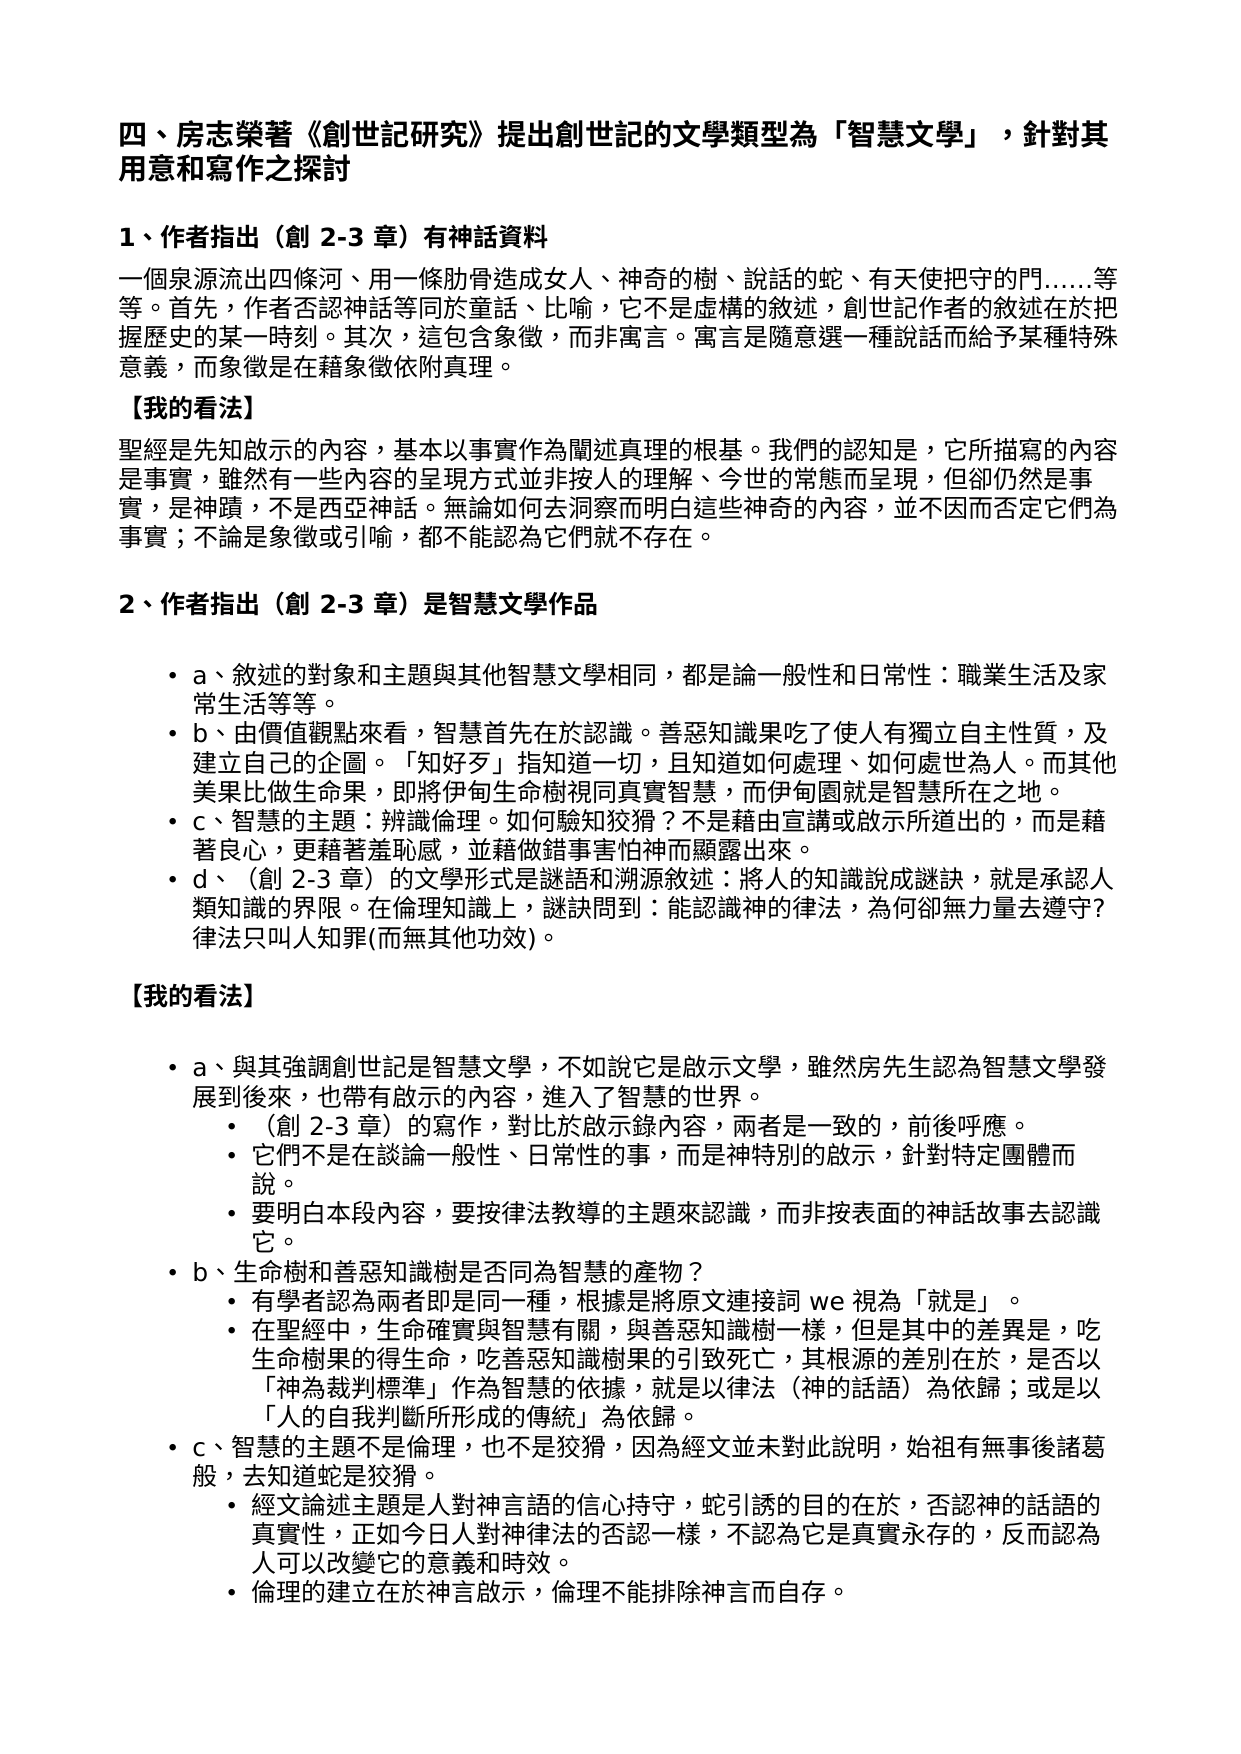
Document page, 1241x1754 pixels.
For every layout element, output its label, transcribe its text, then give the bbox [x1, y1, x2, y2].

subtitle 1、作者指出（創 2-3 章）有神話資料 [118, 223, 1122, 253]
text 一個泉源流出四條河、用一條肋骨造成女人、神奇的樹、說話的蛇、有天使把守的門……等等。首先，作者否認神話等同於童話、比喻，它不是虛構的敘述，創世記作者的敘述在於把握歷史的某一時刻。其次，這包含象徵，而非寓言。寓言是隨意選一種說話而給予某種特殊意義，而象徵是在藉象徵依附真理。 [118, 265, 1122, 382]
list a、與其強調創世記是智慧文學，不如說它是啟示文學，雖然房先生認為智慧文學發展到後來，也帶有啟示的內容，進入了智慧的世界。 [177, 1054, 1122, 1112]
list 倫理的建立在於神言啟示，倫理不能排除神言而自存。 [236, 1579, 1122, 1608]
list c、智慧的主題：辨識倫理。如何驗知狡猾？不是藉由宣講或啟示所道出的，而是藉著良心，更藉著羞恥感，並藉做錯事害怕神而顯露出來。 [177, 807, 1122, 866]
list b、生命樹和善惡知識樹是否同為智慧的產物？ [177, 1258, 1122, 1287]
list 要明白本段內容，要按律法教導的主題來認識，而非按表面的神話故事去認識它。 [236, 1199, 1122, 1258]
subtitle 四、房志榮著《創世記研究》提出創世記的文學類型為「智慧文學」，針對其用意和寫作之探討 [118, 118, 1122, 186]
list b、由價值觀點來看，智慧首先在於認識。善惡知識果吃了使人有獨立自主性質，及建立自己的企圖。「知好歹」指知道一切，且知道如何處理、如何處世為人。而其他美果比做生命果，即將伊甸生命樹視同真實智慧，而伊甸園就是智慧所在之地。 [177, 720, 1122, 807]
text 【我的看法】 [118, 982, 1122, 1012]
list c、智慧的主題不是倫理，也不是狡猾，因為經文並未對此說明，始祖有無事後諸葛般，去知道蛇是狡猾。 [177, 1433, 1122, 1491]
list 在聖經中，生命確實與智慧有關，與善惡知識樹一樣，但是其中的差異是，吃生命樹果的得生命，吃善惡知識樹果的引致死亡，其根源的差別在於，是否以「神為裁判標準」作為智慧的依據，就是以律法（神的話語）為依歸；或是以「人的自我判斷所形成的傳統」為依歸。 [236, 1316, 1122, 1433]
text 【我的看法】 [118, 394, 1122, 423]
list a、敘述的對象和主題與其他智慧文學相同，都是論一般性和日常性：職業生活及家常生活等等。 [177, 661, 1122, 720]
list 它們不是在談論一般性、日常性的事，而是神特別的啟示，針對特定團體而說。 [236, 1141, 1122, 1199]
list （創 2-3 章）的寫作，對比於啟示錄內容，兩者是一致的，前後呼應。 [236, 1112, 1122, 1141]
list 有學者認為兩者即是同一種，根據是將原文連接詞 we 視為「就是」。 [236, 1287, 1122, 1316]
text 聖經是先知啟示的內容，基本以事實作為闡述真理的根基。我們的認知是，它所描寫的內容是事實，雖然有一些內容的呈現方式並非按人的理解、今世的常態而呈現，但卻仍然是事實，是神蹟，不是西亞神話。無論如何去洞察而明白這些神奇的內容，並不因而否定它們為事實；不論是象徵或引喻，都不能認為它們就不存在。 [118, 436, 1122, 553]
list 經文論述主題是人對神言語的信心持守，蛇引誘的目的在於，否認神的話語的真實性，正如今日人對神律法的否認一樣，不認為它是真實永存的，反而認為人可以改變它的意義和時效。 [236, 1491, 1122, 1579]
subtitle 2、作者指出（創 2-3 章）是智慧文學作品 [118, 590, 1122, 619]
list d、（創 2-3 章）的文學形式是謎語和溯源敘述：將人的知識說成謎訣，就是承認人類知識的界限。在倫理知識上，謎訣問到：能認識神的律法，為何卻無力量去遵守?律法只叫人知罪(而無其他功效)。 [177, 866, 1122, 953]
